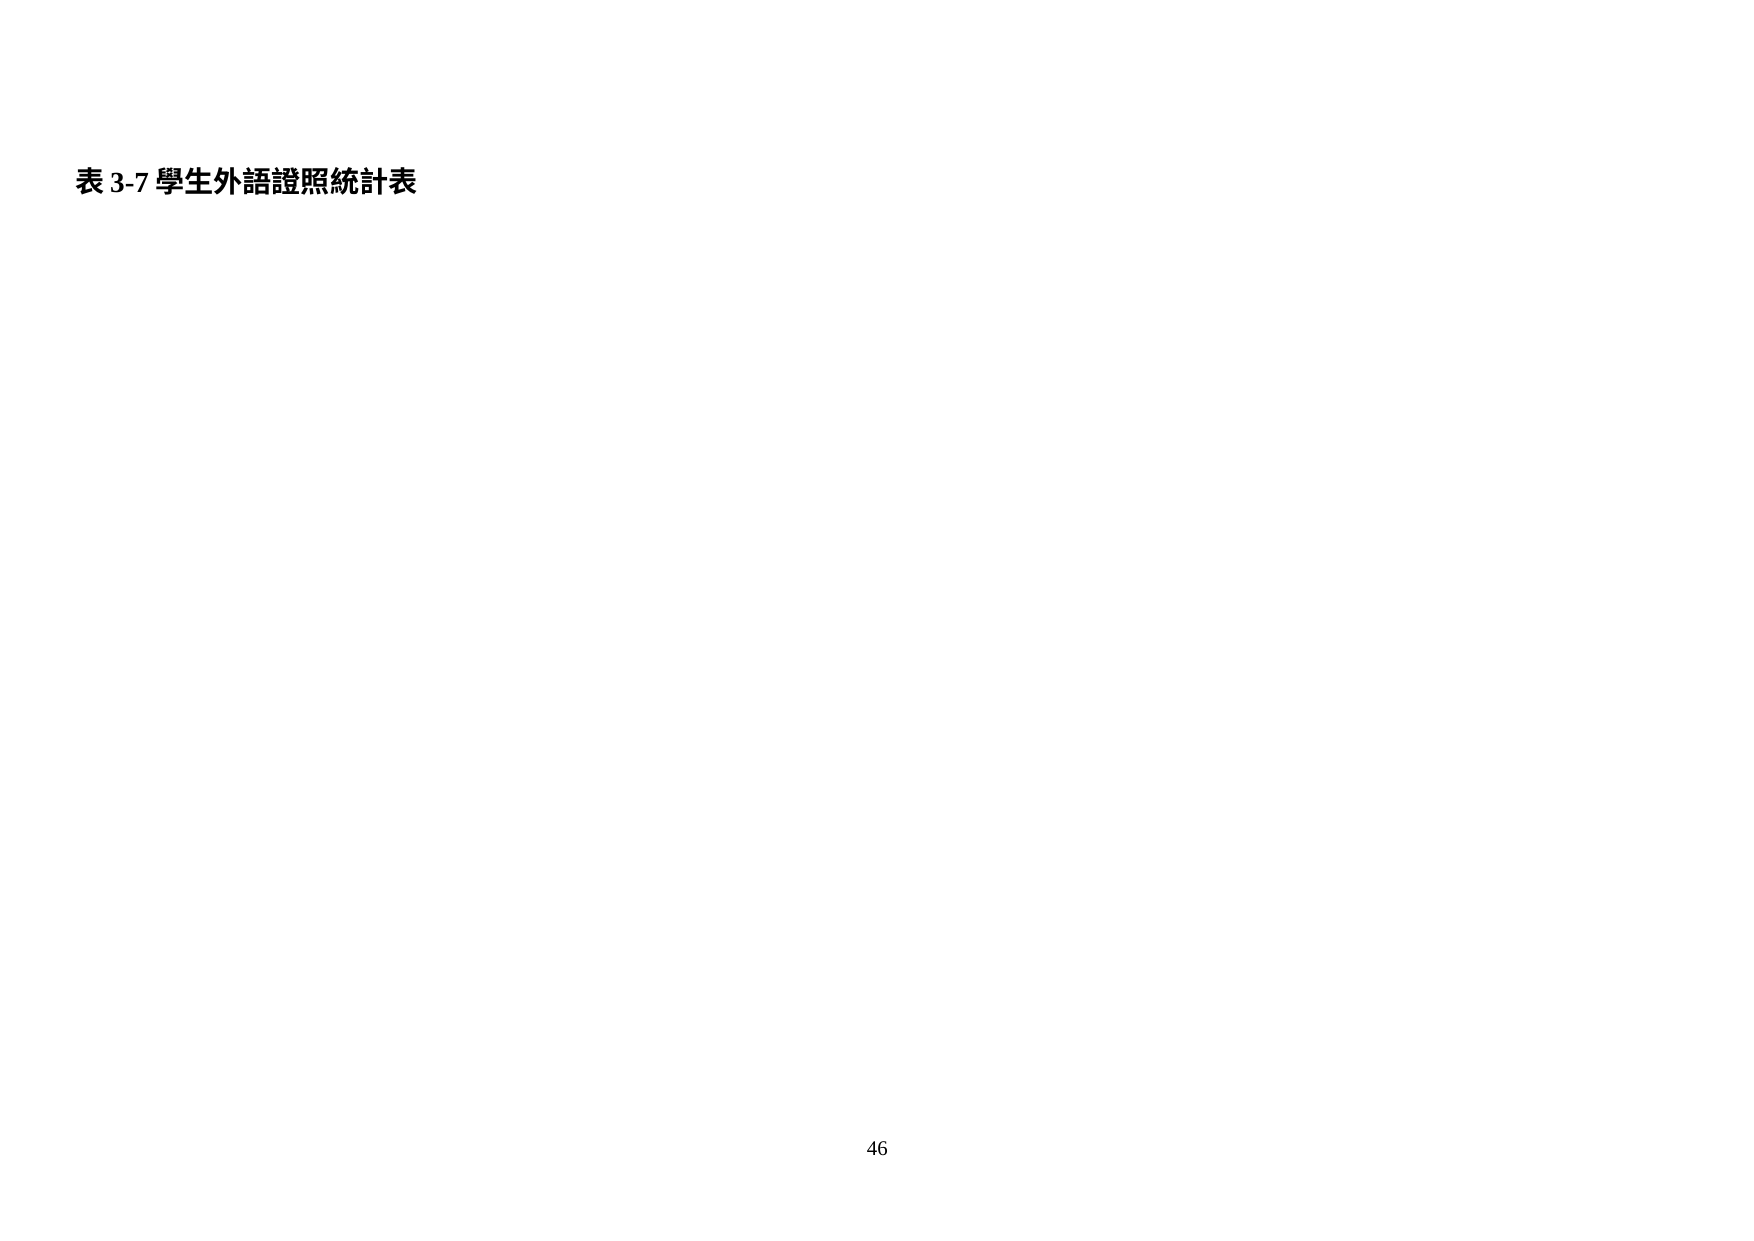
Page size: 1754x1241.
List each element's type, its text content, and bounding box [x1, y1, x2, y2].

text 表3-7學生外語證照統計表 [75, 159, 1679, 201]
